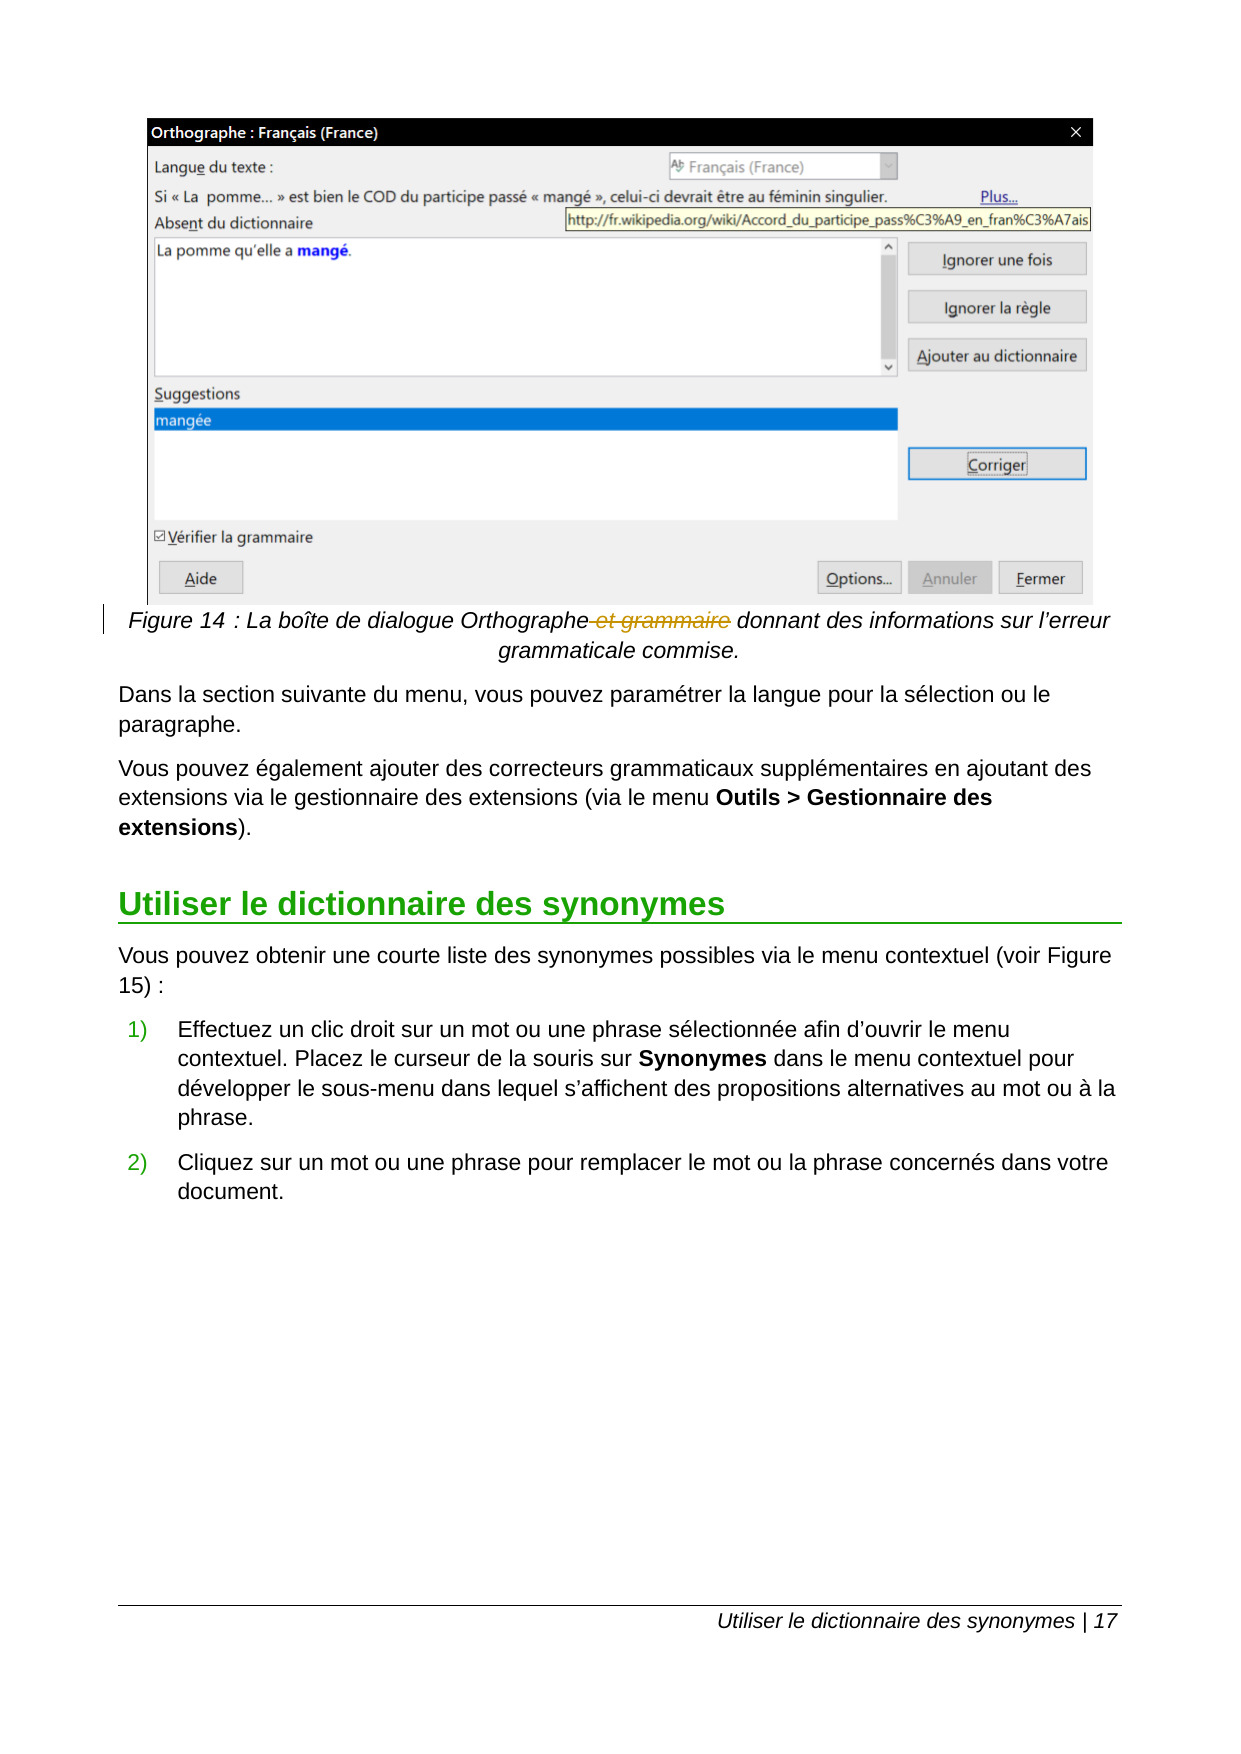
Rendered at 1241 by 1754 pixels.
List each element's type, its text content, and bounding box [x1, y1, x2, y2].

subtitle Utiliser le dictionnaire des synonymes [118, 884, 1122, 922]
list Cliquez sur un mot ou une phrase pour remplacer le mot ou la phrase concernés dans votre document. [148, 1145, 1122, 1204]
picture [147, 118, 1094, 605]
list Effectuez un clic droit sur un mot ou une phrase sélectionnée afin d’ouvrir le menu contextuel. Placez le curseur de la souris sur Synonymes dans le menu contextuel pour développer le sous-menu dans lequel s’affichent des propositions alternatives au mot ou à la phrase. [148, 1013, 1122, 1131]
text Vous pouvez également ajouter des correcteurs grammaticaux supplémentaires en ajoutant des extensions via le gestionnaire des extensions (via le menu Outils > Gestionnaire des extensions). [118, 751, 1122, 840]
text Figure 14 : La boîte de dialogue Orthographe donnant des informations sur l’erreur grammaticale commise. [118, 604, 1122, 663]
text Dans la section suivante du menu, vous pouvez paramétrer la langue pour la sélection ou le paragraphe. [118, 678, 1122, 737]
text Vous pouvez obtenir une courte liste des synonymes possibles via le menu contextuel (voir Figure 15) : [118, 939, 1122, 998]
